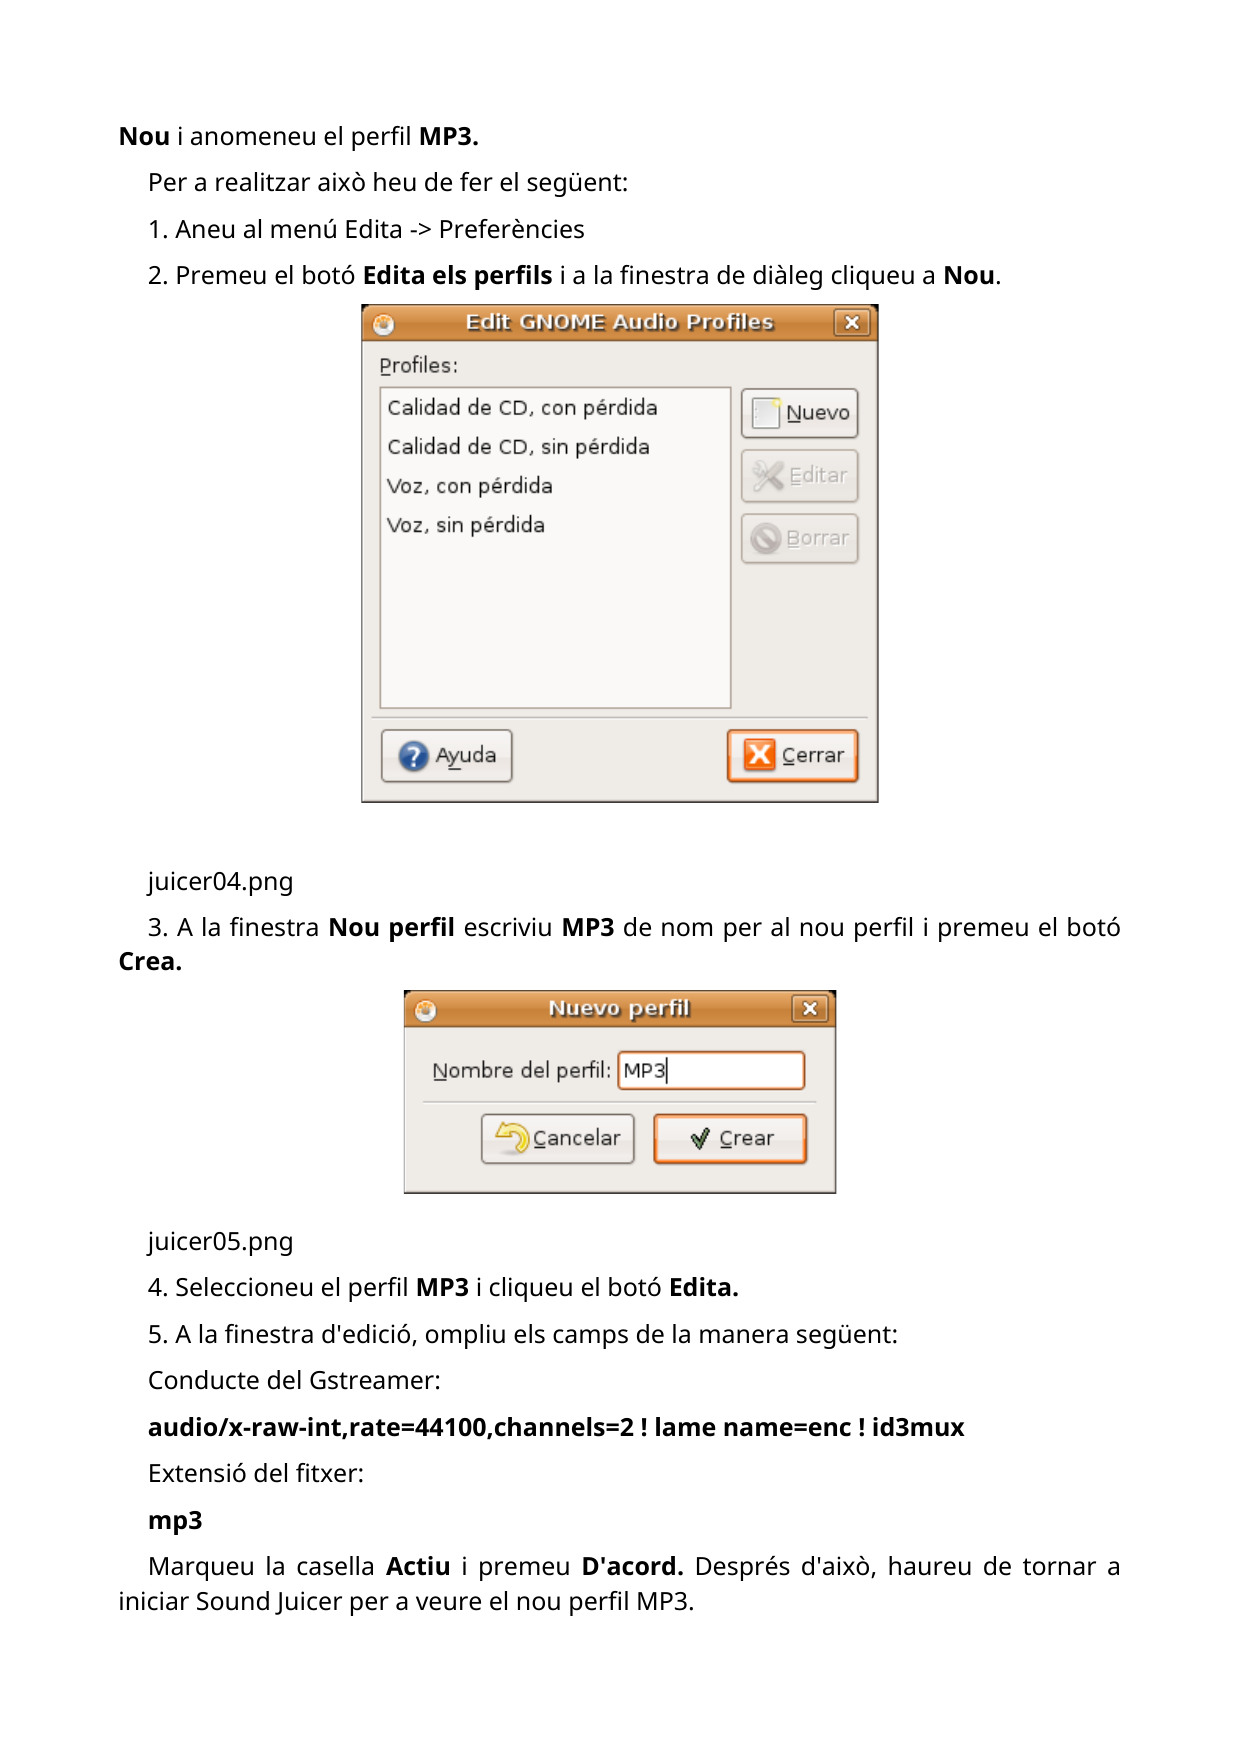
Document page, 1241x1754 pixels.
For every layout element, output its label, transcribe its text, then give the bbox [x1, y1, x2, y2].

text 1. Aneu al menú Edita -> Preferències [118, 211, 1122, 245]
text 5. A la finestra d'edició, ompliu els camps de la manera següent: [118, 1316, 1122, 1350]
text 2. Premeu el botó Edita els perfils i a la finestra de diàleg cliqueu a Nou. [118, 258, 1122, 292]
text 3. A la finestra Nou perfil escriviu MP3 de nom per al nou perfil i premeu el botó Crea. [118, 910, 1122, 978]
picture [403, 990, 837, 1194]
picture [361, 304, 879, 803]
text mp3 [118, 1502, 1122, 1537]
text Marqueu la casella Actiu i premeu D'acord. Després d'això, haureu de tornar a iniciar Sound Juicer per a veure el nou perfil MP3. [118, 1549, 1122, 1617]
text Per a realitzar això heu de fer el següent: [118, 165, 1122, 199]
text juicer04.png [118, 863, 1122, 897]
text Conducte del Gstreamer: [118, 1363, 1122, 1397]
text 4. Seleccioneu el perfil MP3 i cliqueu el botó Edita. [118, 1270, 1122, 1304]
text Nou i anomeneu el perfil MP3. [118, 118, 1122, 152]
text Extensió del fitxer: [118, 1456, 1122, 1490]
text juicer05.png [118, 1223, 1122, 1257]
text audio/x-raw-int,rate=44100,channels=2 ! lame name=enc ! id3mux [118, 1409, 1122, 1443]
